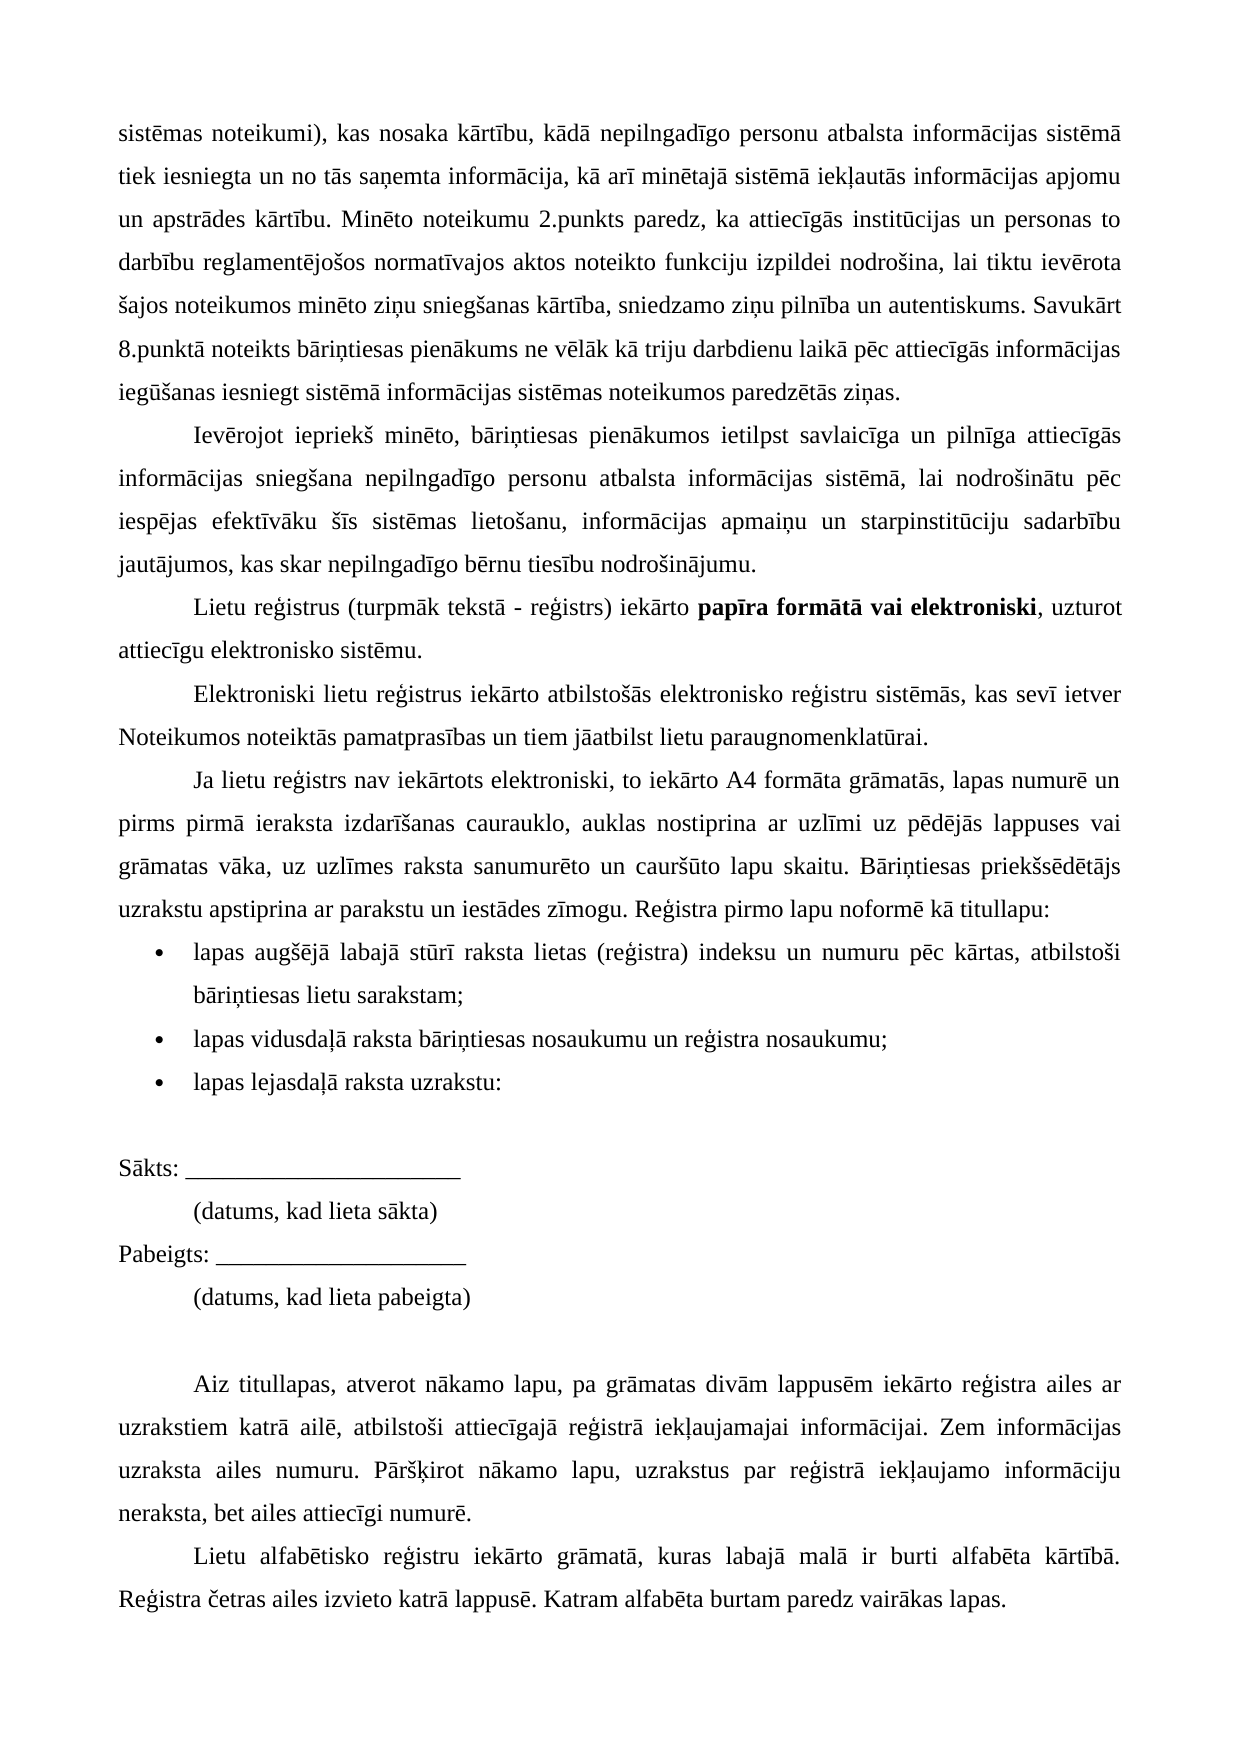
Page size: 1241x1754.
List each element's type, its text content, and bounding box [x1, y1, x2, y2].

list lapas augšējā labajā stūrī raksta lietas (reģistra) indeksu un numuru pēc kārtas, atbilstoši bāriņtiesas lietu sarakstam; [156, 937, 1122, 1009]
text Elektroniski lietu reģistrus iekārto atbilstošās elektronisko reģistru sistēmās, kas sevī ietver Noteikumos noteiktās pamatprasības un tiem jāatbilst lietu paraugnomenklatūrai. [118, 679, 1122, 751]
text Ja lietu reģistrs nav iekārtots elektroniski, to iekārto A4 formāta grāmatās, lapas numurē un pirms pirmā ieraksta izdarīšanas caurauklo, auklas nostiprina ar uzlīmi uz pēdējās lappuses vai grāmatas vāka, uz uzlīmes raksta sanumurēto un cauršūto lapu skaitu. Bāriņtiesas priekšsēdētājs uzrakstu apstiprina ar parakstu un iestādes zīmogu. Reģistra pirmo lapu noformē kā titullapu: [118, 765, 1122, 923]
text (datums, kad lieta sākta) [118, 1196, 1122, 1225]
text Sākts: ______________________ [118, 1153, 1122, 1182]
text sistēmas noteikumi), kas nosaka kārtību, kādā nepilngadīgo personu atbalsta informācijas sistēmā tiek iesniegta un no tās saņemta informācija, kā arī minētajā sistēmā iekļautās informācijas apjomu un apstrādes kārtību. Minēto noteikumu 2.punkts paredz, ka attiecīgās institūcijas un personas to darbību reglamentējošos normatīvajos aktos noteikto funkciju izpildei nodrošina, lai tiktu ievērota šajos noteikumos minēto ziņu sniegšanas kārtība, sniedzamo ziņu pilnība un autentiskums. Savukārt 8.punktā noteikts bāriņtiesas pienākums ne vēlāk kā triju darbdienu laikā pēc attiecīgās informācijas iegūšanas iesniegt sistēmā informācijas sistēmas noteikumos paredzētās ziņas. [118, 118, 1122, 406]
text Pabeigts: ____________________ [118, 1239, 1122, 1268]
list lapas vidusdaļā raksta bāriņtiesas nosaukumu un reģistra nosaukumu; [156, 1024, 1122, 1052]
text Aiz titullapas, atverot nākamo lapu, pa grāmatas divām lappusēm iekārto reģistra ailes ar uzrakstiem katrā ailē, atbilstoši attiecīgajā reģistrā iekļaujamajai informācijai. Zem informācijas uzraksta ailes numuru. Pāršķirot nākamo lapu, uzrakstus par reģistrā iekļaujamo informāciju neraksta, bet ailes attiecīgi numurē. [118, 1369, 1122, 1527]
text Lietu alfabētisko reģistru iekārto grāmatā, kuras labajā malā ir burti alfabēta kārtībā. Reģistra četras ailes izvieto katrā lappusē. Katram alfabēta burtam paredz vairākas lapas. [118, 1541, 1122, 1613]
text (datums, kad lieta pabeigta) [118, 1282, 1122, 1311]
text Lietu reģistrus (turpmāk tekstā - reģistrs) iekārto papīra formātā vai elektroniski, uzturot attiecīgu elektronisko sistēmu. [118, 592, 1122, 664]
text Ievērojot iepriekš minēto, bāriņtiesas pienākumos ietilpst savlaicīga un pilnīga attiecīgās informācijas sniegšana nepilngadīgo personu atbalsta informācijas sistēmā, lai nodrošinātu pēc iespējas efektīvāku šīs sistēmas lietošanu, informācijas apmaiņu un starpinstitūciju sadarbību jautājumos, kas skar nepilngadīgo bērnu tiesību nodrošinājumu. [118, 420, 1122, 578]
list lapas lejasdaļā raksta uzrakstu: [156, 1067, 1122, 1096]
